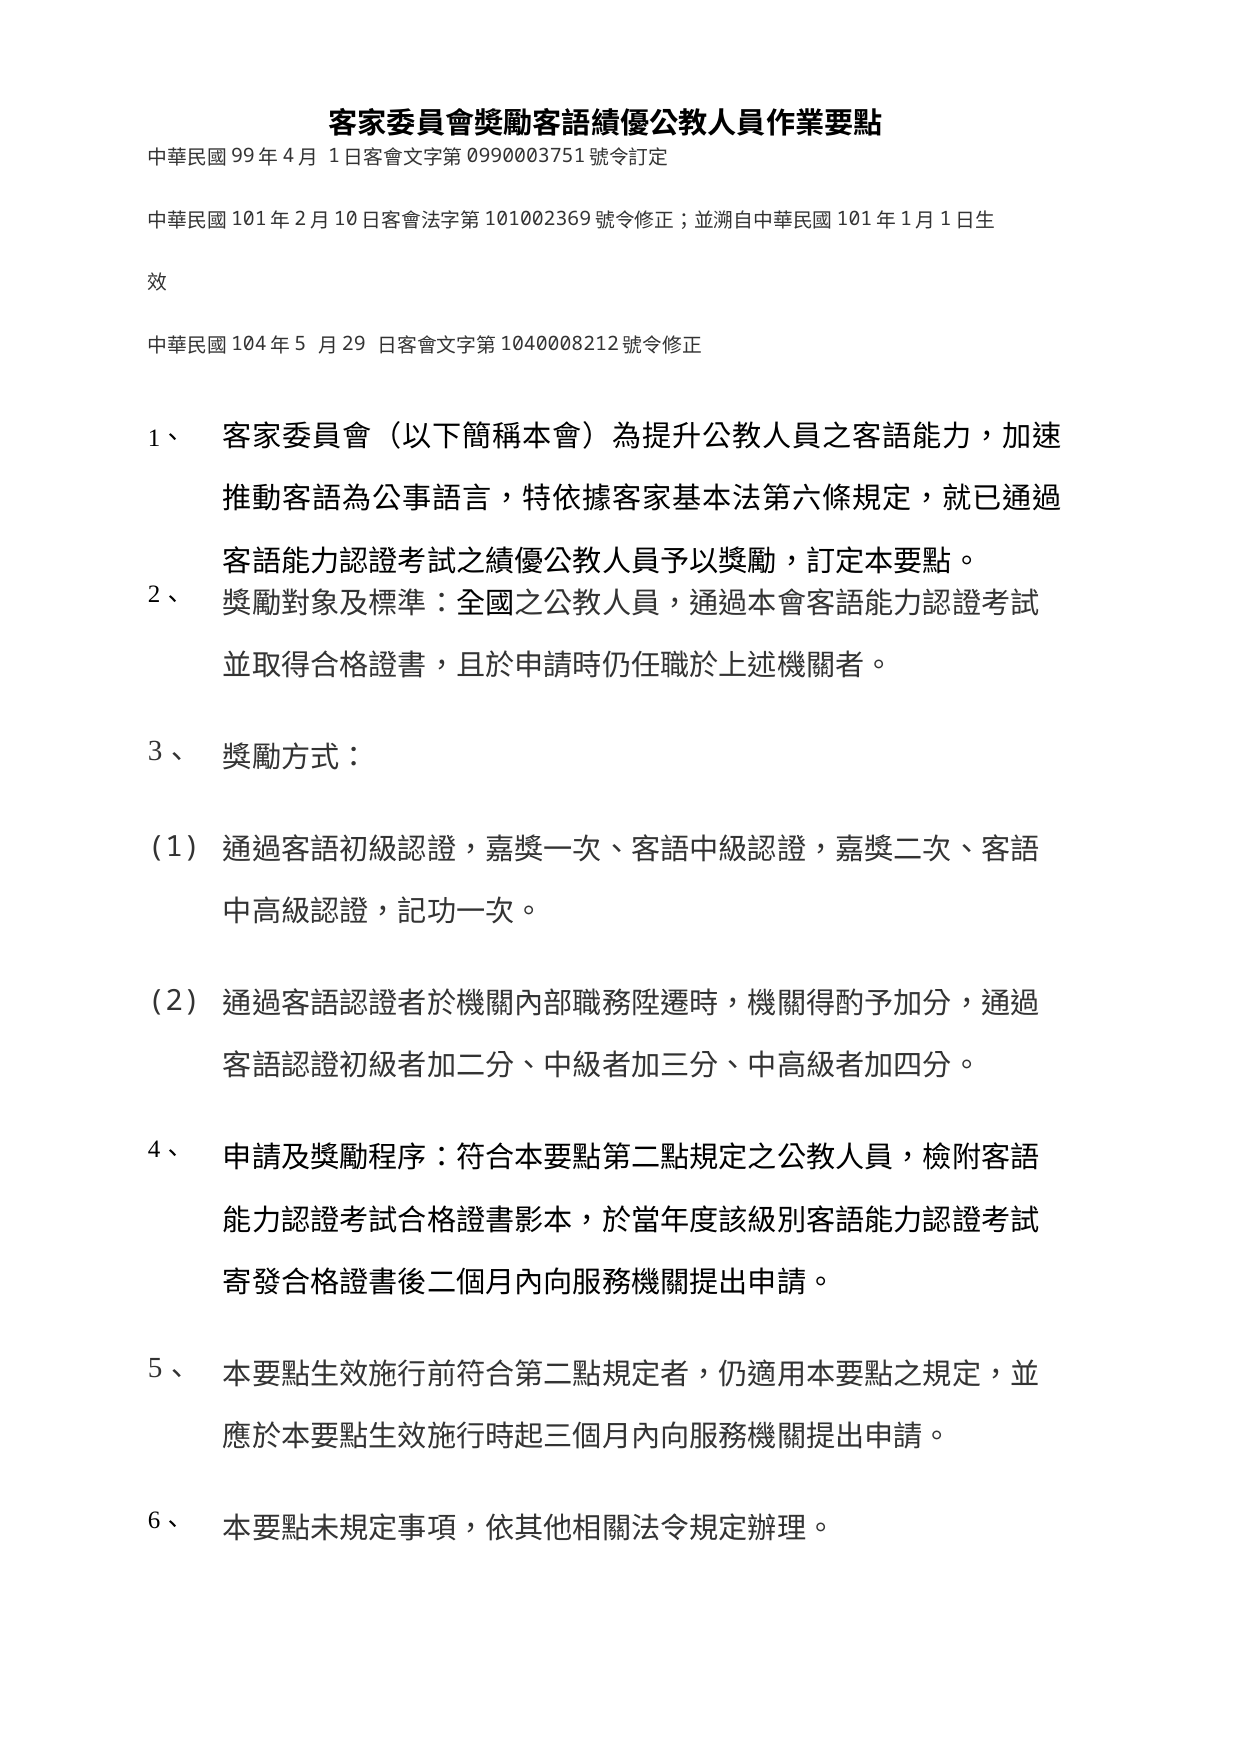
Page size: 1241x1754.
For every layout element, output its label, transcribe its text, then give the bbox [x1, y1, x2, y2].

list 通過客語認證者於機關內部職務陞遷時，機關得酌予加分，通過客語認證初級者加二分、中級者加三分、中高級者加四分。 [148, 979, 1063, 1104]
list 本要點未規定事項，依其他相關法令規定辦理。 [148, 1505, 1063, 1567]
list 獎勵對象及標準：全國之公教人員，通過本會客語能力認證考試並取得合格證書，且於申請時仍任職於上述機關者。 [148, 579, 1063, 704]
list 客家委員會（以下簡稱本會）為提升公教人員之客語能力，加速推動客語為公事語言，特依據客家基本法第六條規定，就已通過客語能力認證考試之績優公教人員予以獎勵，訂定本要點。 [148, 392, 1063, 579]
text 客家委員會奬勵客語績優公教人員作業要點 [148, 79, 1063, 142]
text 中華民國104年5 月29 日客會文字第1040008212號令修正 [148, 329, 1004, 392]
text 中華民國101年2月10日客會法字第101002369號令修正；並溯自中華民國101年1月1日生效 [148, 204, 1004, 329]
text 中華民國99年4月 1日客會文字第0990003751號令訂定 [148, 142, 1004, 204]
list 本要點生效施行前符合第二點規定者，仍適用本要點之規定，並應於本要點生效施行時起三個月內向服務機關提出申請。 [148, 1351, 1063, 1476]
list 通過客語初級認證，嘉獎一次、客語中級認證，嘉獎二次、客語中高級認證，記功一次。 [148, 825, 1063, 950]
list 申請及獎勵程序：符合本要點第二點規定之公教人員，檢附客語能力認證考試合格證書影本，於當年度該級別客語能力認證考試寄發合格證書後二個月內向服務機關提出申請。 [148, 1134, 1063, 1321]
list 獎勵方式： [148, 733, 1063, 796]
